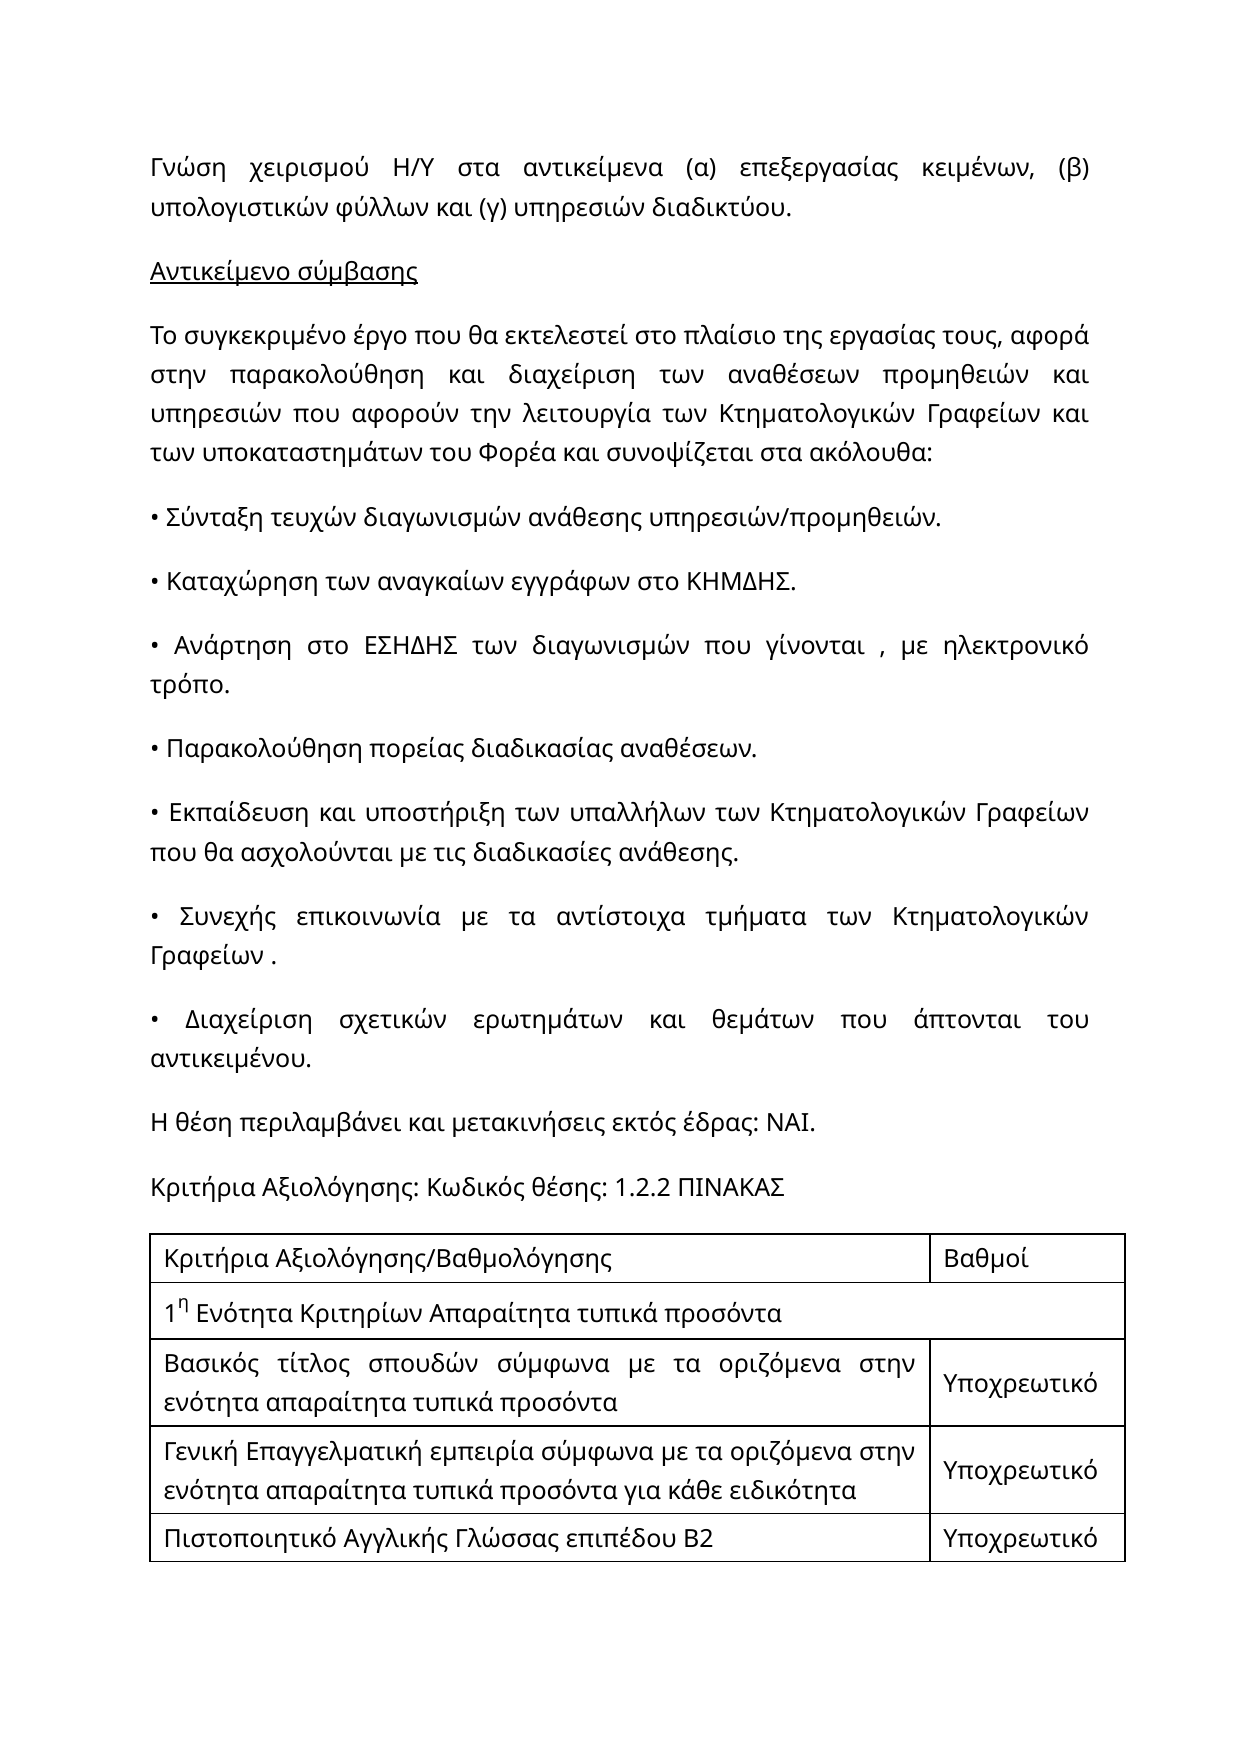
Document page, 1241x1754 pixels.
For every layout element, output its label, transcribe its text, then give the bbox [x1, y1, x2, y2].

text • Εκπαίδευση και υποστήριξη των υπαλλήλων των Κτηματολογικών Γραφείων που θα ασχολούνται με τις διαδικασίες ανάθεσης. [150, 795, 1090, 868]
text Το συγκεκριμένο έργο που θα εκτελεστεί στο πλαίσιο της εργασίας τους, αφορά στην παρακολούθηση και διαχείριση των αναθέσεων προμηθειών και υπηρεσιών που αφορούν την λειτουργία των Κτηματολογικών Γραφείων και των υποκαταστημάτων του Φορέα και συνοψίζεται στα ακόλουθα: [150, 317, 1090, 469]
table_cell Υποχρεωτικό [931, 1427, 1124, 1513]
text Αντικείμενο σύμβασης [150, 253, 1090, 287]
table_cell Υποχρεωτικό [931, 1514, 1124, 1561]
table_cell 1η Ενότητα Κριτηρίων Απαραίτητα τυπικά προσόντα [151, 1283, 1124, 1338]
table_header Βαθμοί [931, 1235, 1124, 1281]
text • Καταχώρηση των αναγκαίων εγγράφων στο ΚΗΜΔΗΣ. [150, 563, 1090, 597]
text • Σύνταξη τευχών διαγωνισμών ανάθεσης υπηρεσιών/προμηθειών. [150, 499, 1090, 533]
text Γνώση χειρισμού Η/Υ στα αντικείμενα (α) επεξεργασίας κειμένων, (β) υπολογιστικών φύλλων και (γ) υπηρεσιών διαδικτύου. [150, 150, 1090, 223]
text • Παρακολούθηση πορείας διαδικασίας αναθέσεων. [150, 731, 1090, 765]
text • Συνεχής επικοινωνία με τα αντίστοιχα τμήματα των Κτηματολογικών Γραφείων . [150, 898, 1090, 972]
table_cell Βασικός τίτλος σπουδών σύμφωνα με τα οριζόμενα στην ενότητα απαραίτητα τυπικά προσόντα [151, 1340, 929, 1425]
text Κριτήρια Αξιολόγησης: Κωδικός θέσης: 1.2.2 ΠΙΝΑΚΑΣ [150, 1169, 1090, 1203]
text • Διαχείριση σχετικών ερωτημάτων και θεμάτων που άπτονται του αντικειμένου. [150, 1002, 1090, 1075]
table_cell Πιστοποιητικό Αγγλικής Γλώσσας επιπέδου Β2 [151, 1514, 929, 1561]
table_cell Υποχρεωτικό [931, 1340, 1124, 1425]
table_header Κριτήρια Αξιολόγησης/Βαθμολόγησης [151, 1235, 929, 1281]
table_cell Γενική Επαγγελματική εμπειρία σύμφωνα με τα οριζόμενα στην ενότητα απαραίτητα τυπικά προσόντα για κάθε ειδικότητα [151, 1427, 929, 1513]
text Η θέση περιλαμβάνει και μετακινήσεις εκτός έδρας: ΝΑΙ. [150, 1105, 1090, 1139]
text • Ανάρτηση στο ΕΣΗΔΗΣ των διαγωνισμών που γίνονται , με ηλεκτρονικό τρόπο. [150, 627, 1090, 701]
